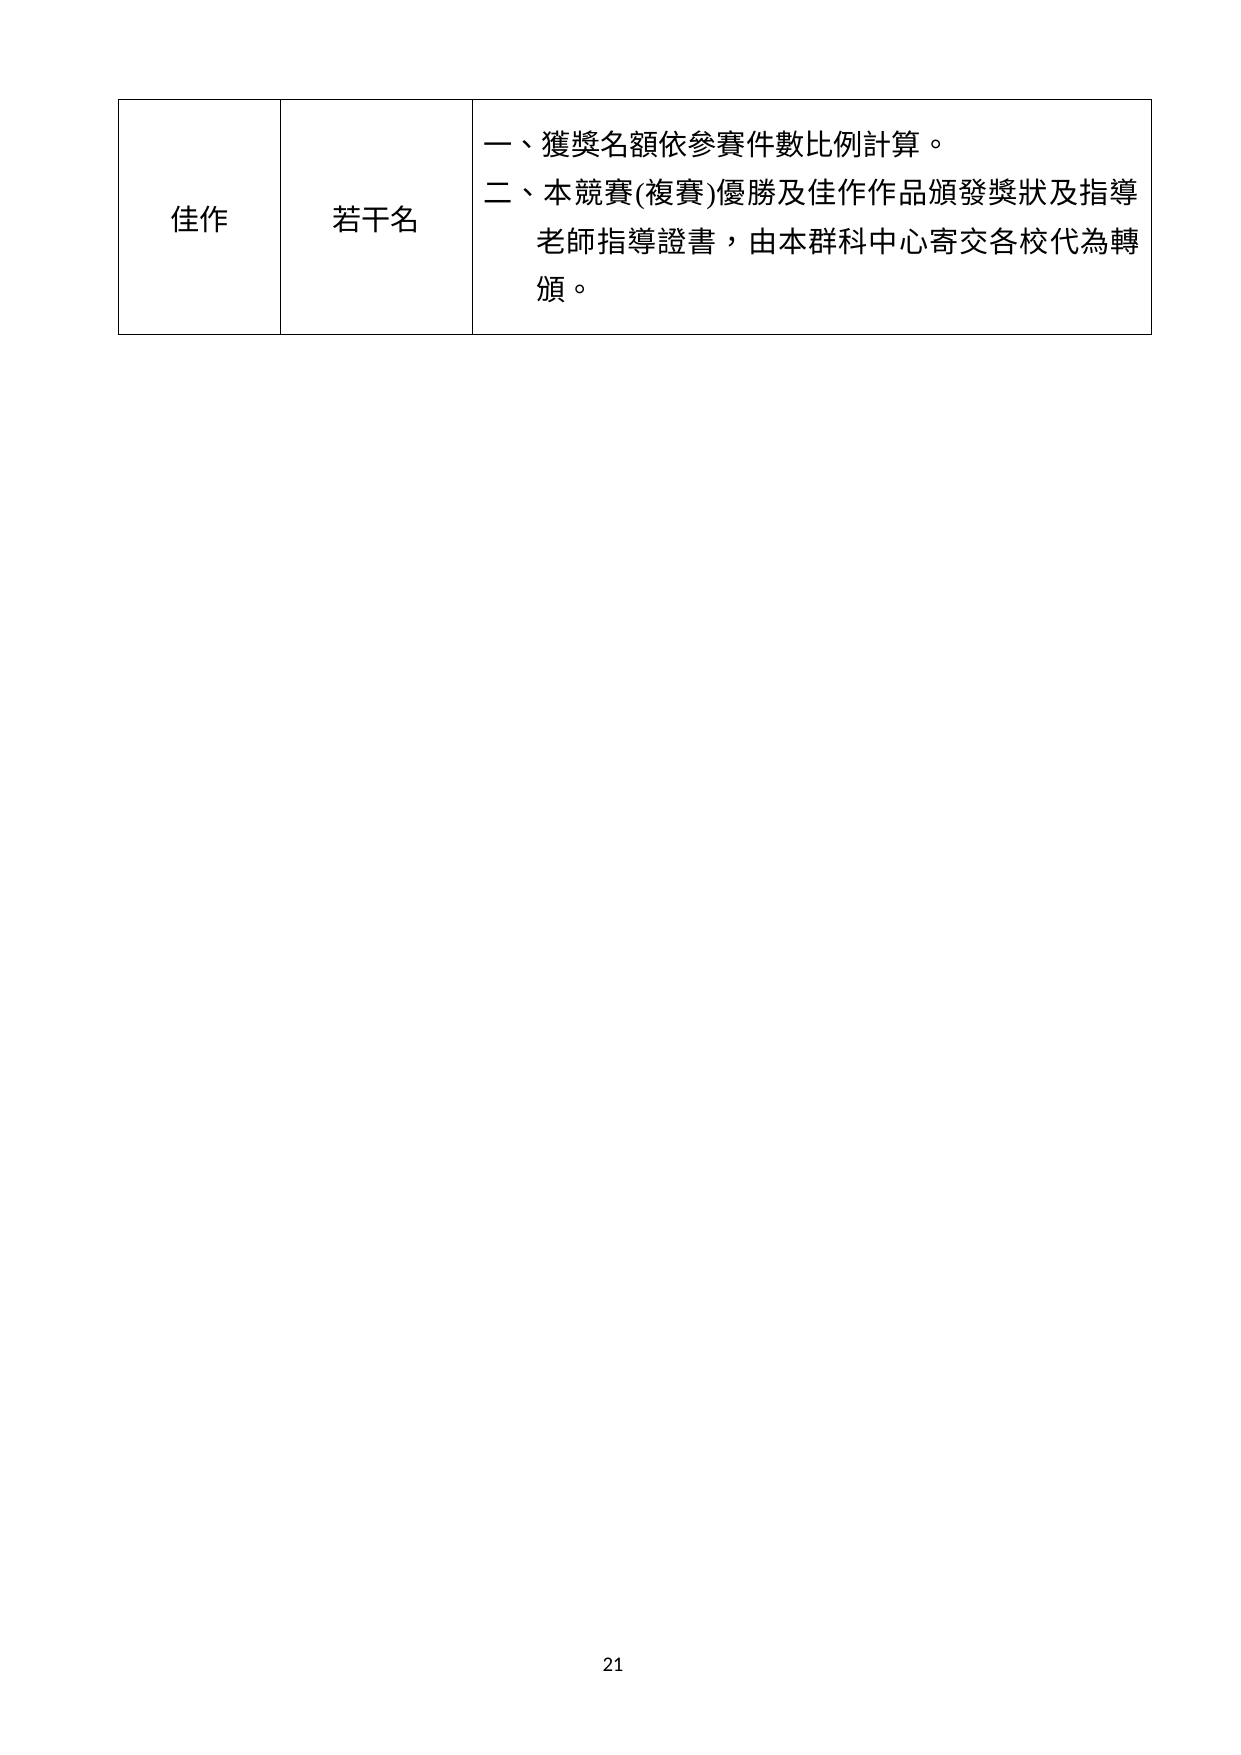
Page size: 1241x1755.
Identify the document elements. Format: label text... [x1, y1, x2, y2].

table_cell 佳作 [119, 100, 280, 334]
table_cell 若干名 [281, 100, 472, 334]
table_cell 一、獲獎名額依參賽件數比例計算。 二、本競賽(複賽)優勝及佳作作品頒發獎狀及指導老師指導證書，由本群科中心寄交各校代為轉頒。 [473, 100, 1151, 334]
